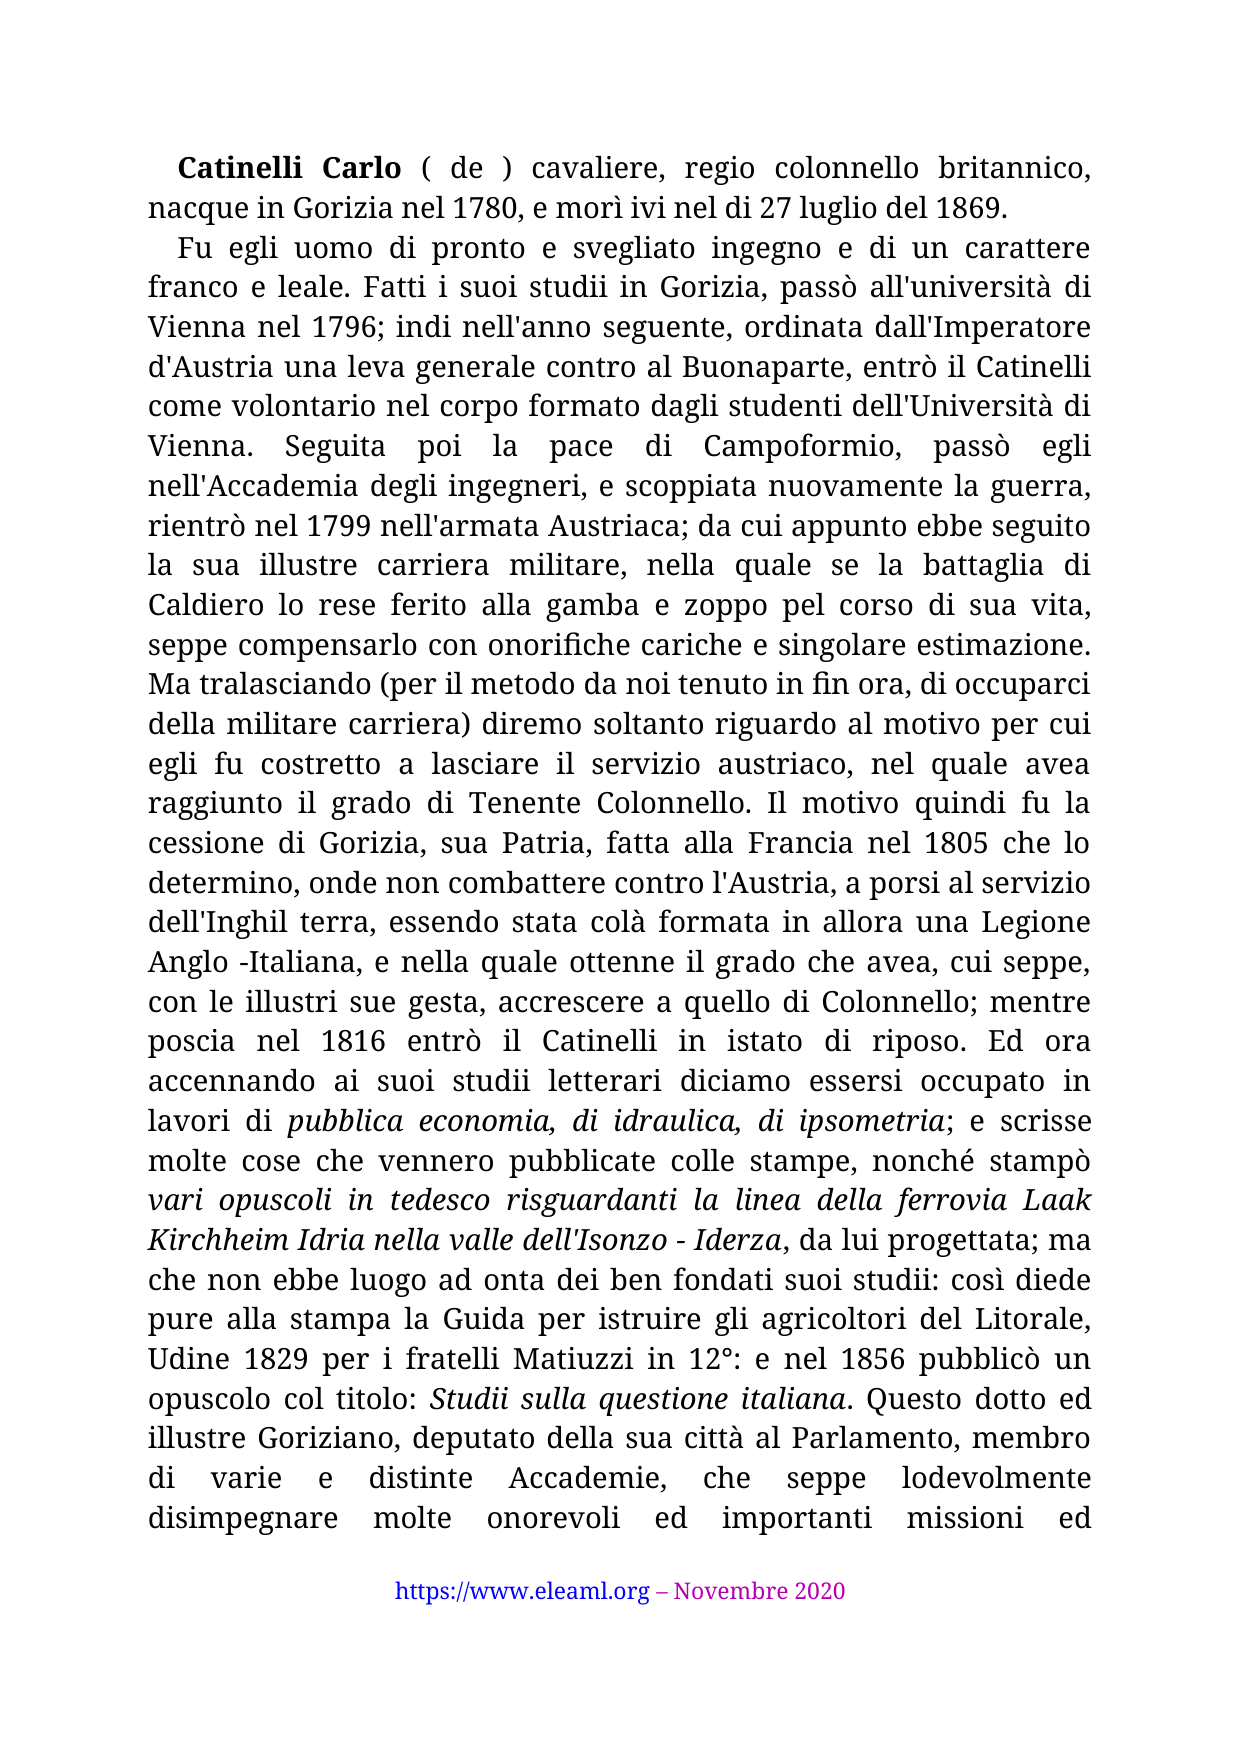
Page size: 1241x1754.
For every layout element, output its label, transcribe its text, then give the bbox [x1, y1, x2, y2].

text Catinelli Carlo ( de ) cavaliere, regio colonnello britannico, nacque in Gorizia nel 1780, e morì ivi nel di 27 luglio del 1869. [148, 148, 1093, 227]
text Fu egli uomo di pronto e svegliato ingegno e di un carattere franco e leale. Fatti i suoi studii in Gorizia, passò all'università di Vienna nel 1796; indi nell'anno seguente, ordinata dall'Imperatore d'Austria una leva generale contro al Buonaparte, entrò il Catinelli come volontario nel corpo formato dagli studenti dell'Università di Vienna. Seguita poi la pace di Campoformio, passò egli nell'Accademia degli ingegneri, e scoppiata nuovamente la guerra, rientrò nel 1799 nell'armata Austriaca; da cui appunto ebbe seguito la sua illustre carriera militare, nella quale se la battaglia di Caldiero lo rese ferito alla gamba e zoppo pel corso di sua vita, seppe compensarlo con onorifiche cariche e singolare estimazione. Ma tralasciando (per il metodo da noi tenuto in fin ora, di occuparci della militare carriera) diremo soltanto riguardo al motivo per cui egli fu costretto a lasciare il servizio austriaco, nel quale avea raggiunto il grado di Tenente Colonnello. Il motivo quindi fu la cessione di Gorizia, sua Patria, fatta alla Francia nel 1805 che lo determino, onde non combattere contro l'Austria, a porsi al servizio dell'Inghil terra, essendo stata colà formata in allora una Legione Anglo -Italiana, e nella quale ottenne il grado che avea, cui seppe, con le illustri sue gesta, accrescere a quello di Colonnello; mentre poscia nel 1816 entrò il Catinelli in istato di riposo. Ed ora accennando ai suoi studii letterari diciamo essersi occupato in lavori di pubblica economia, di idraulica, di ipsometria; e scrisse molte cose che vennero pubblicate colle stampe, nonché stampò vari opuscoli in tedesco risguardanti la linea della ferrovia Laak Kirchheim Idria nella valle dell'Isonzo - Iderza, da lui progettata; ma che non ebbe luogo ad onta dei ben fondati suoi studii: così diede pure alla stampa la Guida per istruire gli agricoltori del Litorale, Udine 1829 per i fratelli Matiuzzi in 12°: e nel 1856 pubblicò un opuscolo col titolo: Studii sulla questione italiana. Questo dotto ed illustre Goriziano, deputato della sua città al Parlamento, membro di varie e distinte Accademie, che seppe lodevolmente disimpegnare molte onorevoli ed importanti missioni ed [148, 227, 1093, 1537]
